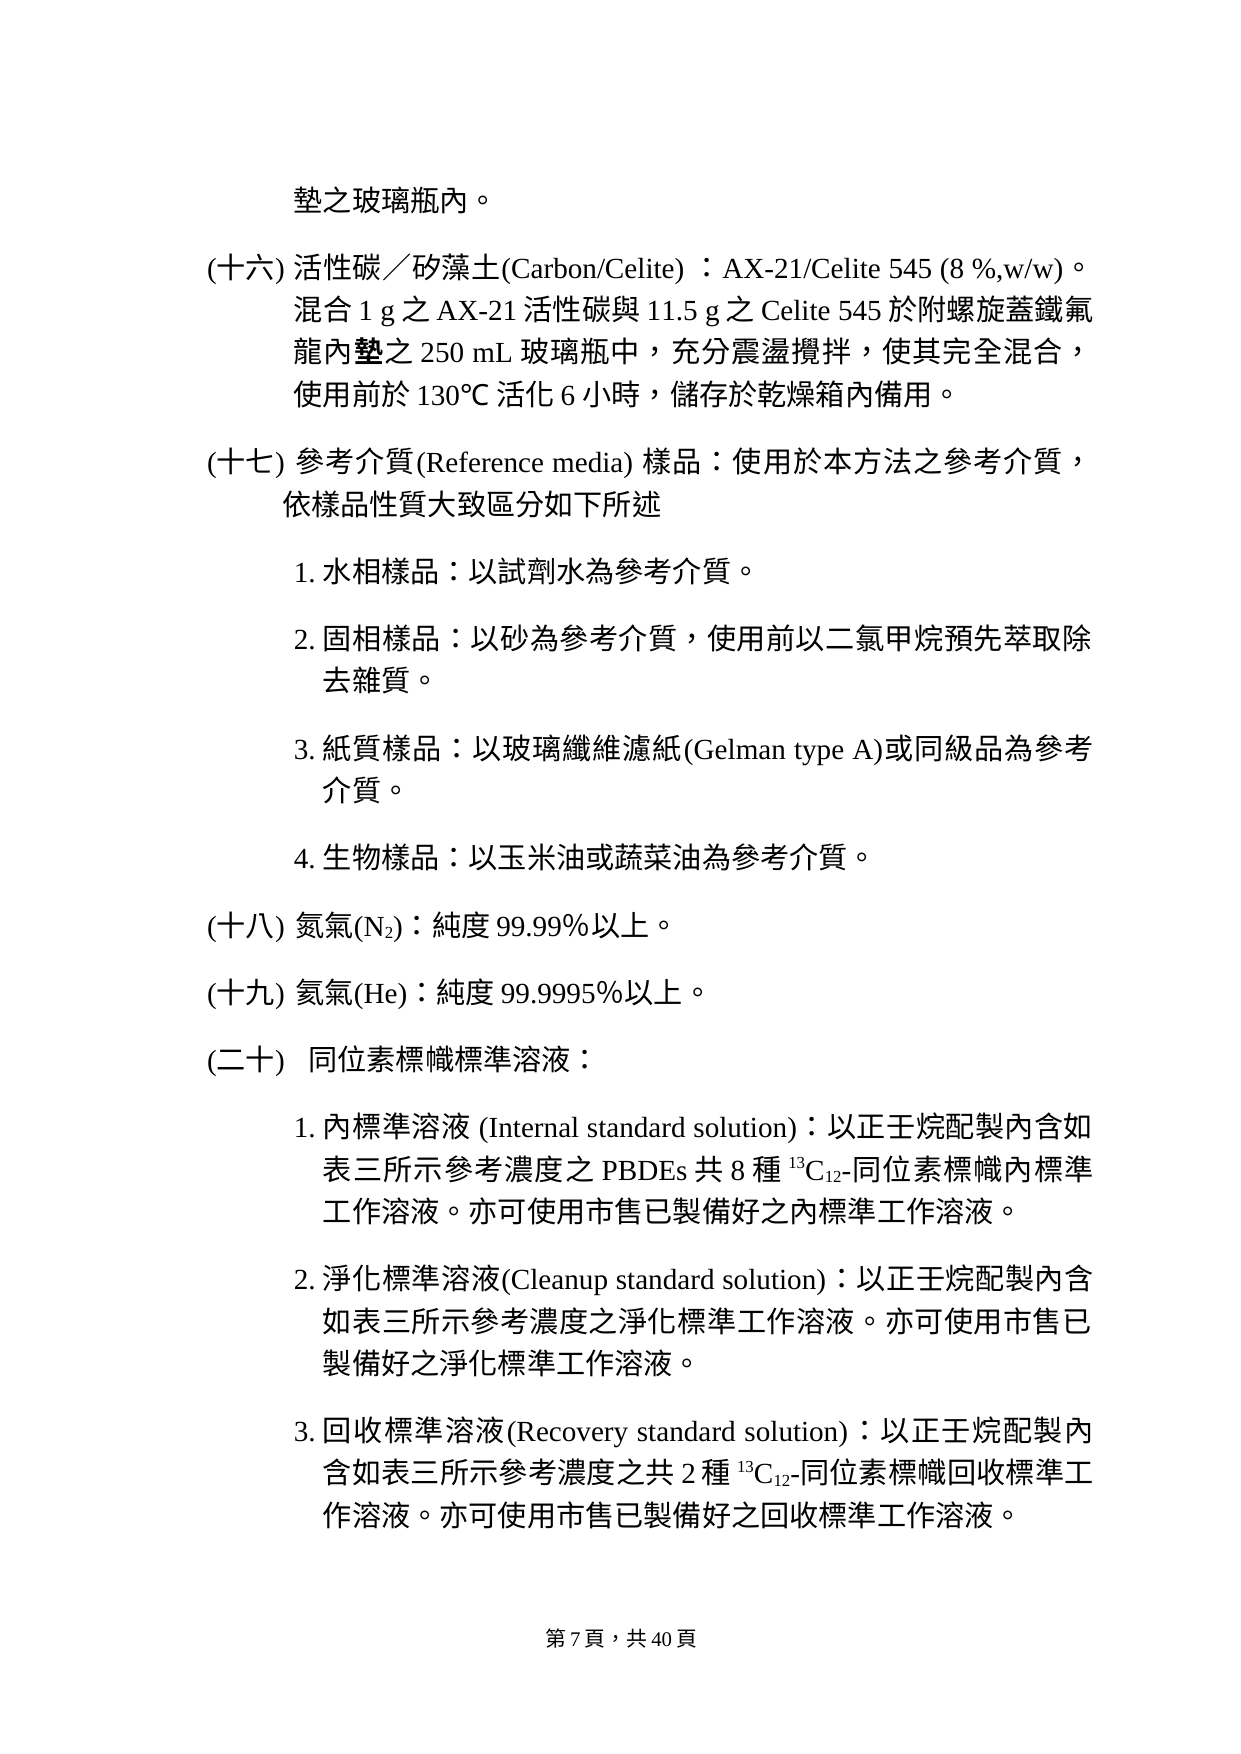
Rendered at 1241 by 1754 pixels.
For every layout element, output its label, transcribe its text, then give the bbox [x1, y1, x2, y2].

list 內標準溶液 (Internal standard solution)：以正壬烷配製內含如表三所示參考濃度之PBDEs共8種13C12-同位素標幟內標準工作溶液。亦可使用市售已製備好之內標準工作溶液。 [293, 1104, 1094, 1231]
list 回收標準溶液(Recovery standard solution)：以正壬烷配製內含如表三所示參考濃度之共2種13C12-同位素標幟回收標準工作溶液。亦可使用市售已製備好之回收標準工作溶液。 [293, 1408, 1094, 1534]
list 生物樣品：以玉米油或蔬菜油為參考介質。 [293, 835, 1094, 877]
list 參考介質(Reference media) 樣品：使用於本方法之參考介質，依樣品性質大致區分如下所述 [207, 439, 1094, 523]
list 墊之玻璃瓶內。 [207, 177, 1094, 219]
list 同位素標幟標準溶液： [207, 1037, 1094, 1079]
list 氮氣(N2)：純度99.99％以上。 [207, 902, 1094, 944]
list 活性碳／矽藻土(Carbon/Celite) ：AX-21/Celite 545 (8 %,w/w)。混合1 g之AX-21活性碳與11.5 g之Celite 545於附螺旋蓋鐵氟龍內墊之250 mL玻璃瓶中，充分震盪攪拌，使其完全混合，使用前於130℃ 活化6 小時，儲存於乾燥箱內備用。 [207, 244, 1094, 414]
list 淨化標準溶液(Cleanup standard solution)：以正壬烷配製內含如表三所示參考濃度之淨化標準工作溶液。亦可使用市售已製備好之淨化標準工作溶液。 [293, 1256, 1094, 1383]
list 水相樣品：以試劑水為參考介質。 [293, 548, 1094, 591]
list 固相樣品：以砂為參考介質，使用前以二氯甲烷預先萃取除去雜質。 [293, 616, 1094, 700]
list 紙質樣品：以玻璃纖維濾紙(Gelman type A)或同級品為參考介質。 [293, 725, 1094, 810]
list 氦氣(He)：純度99.9995％以上。 [207, 969, 1094, 1012]
